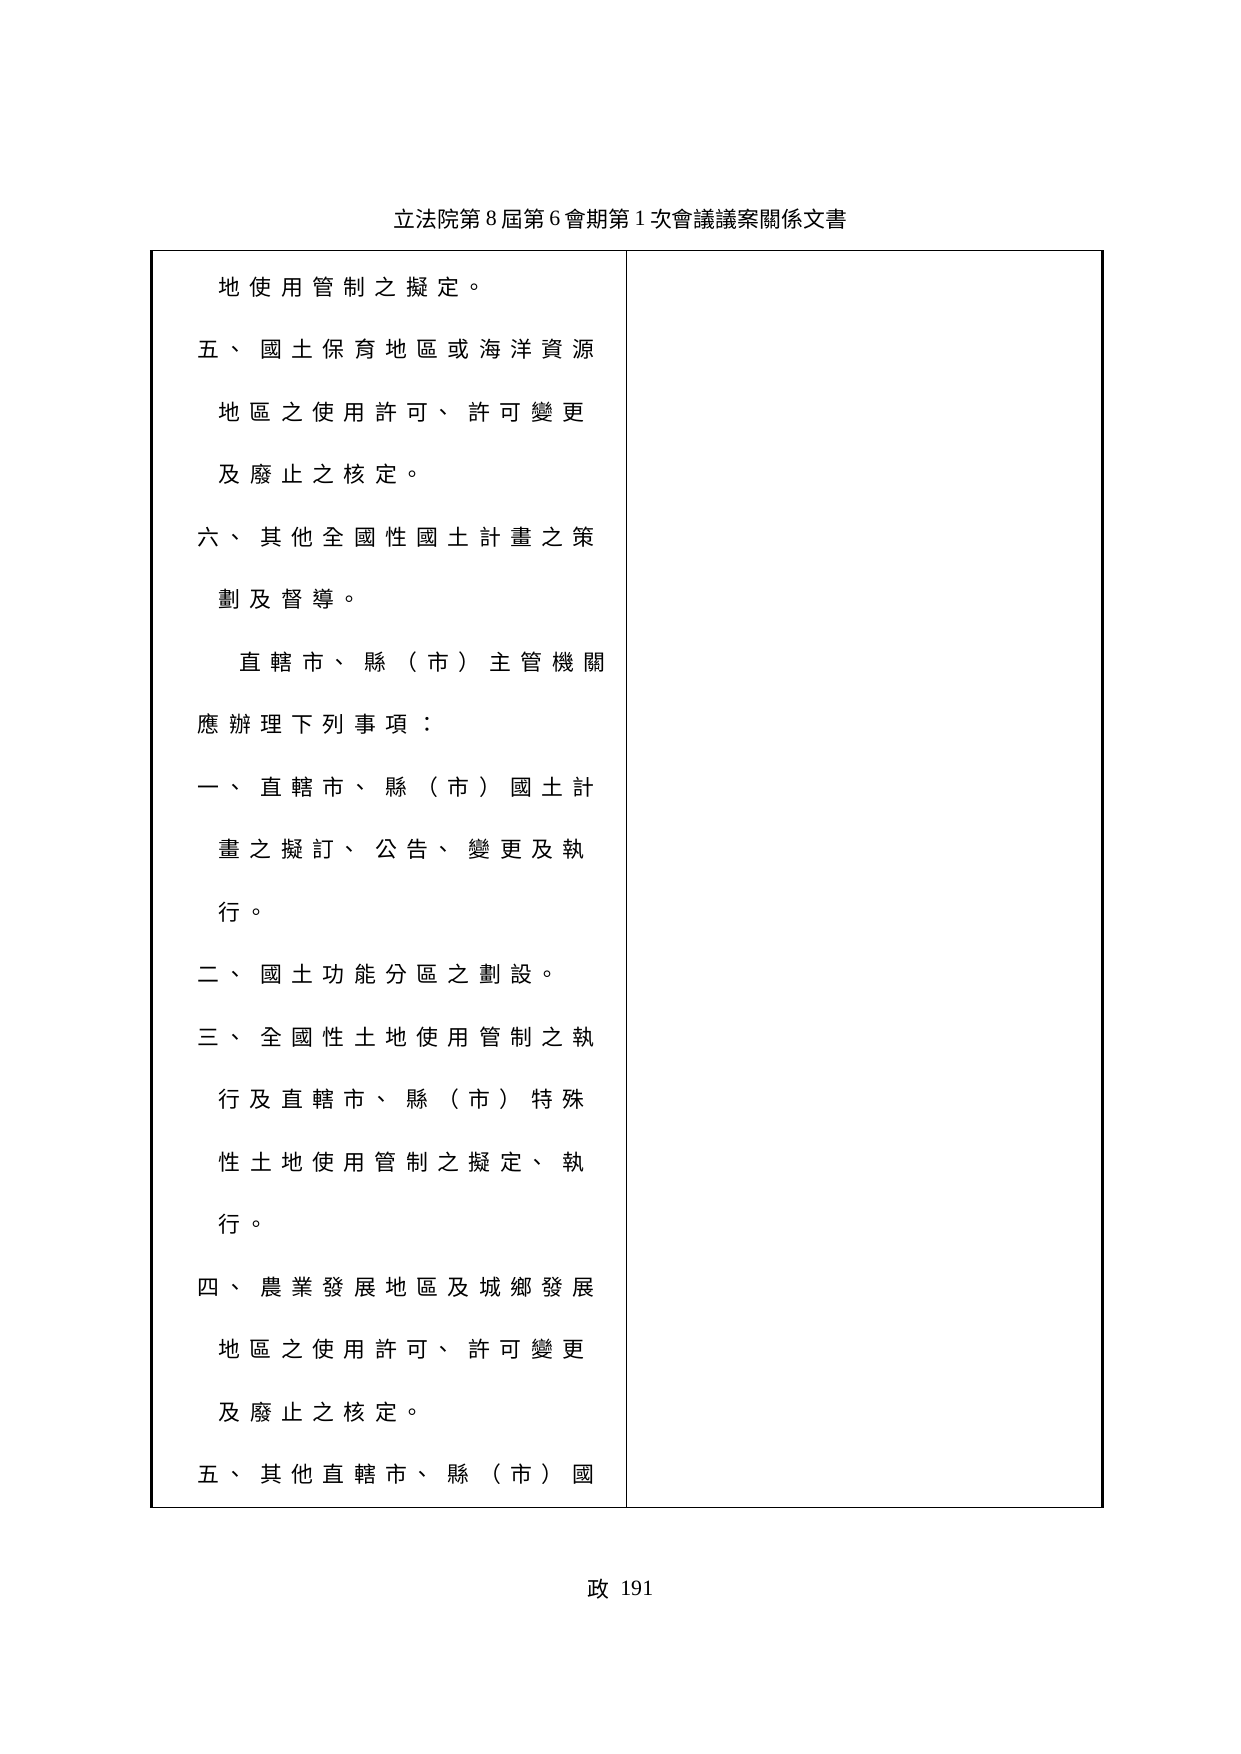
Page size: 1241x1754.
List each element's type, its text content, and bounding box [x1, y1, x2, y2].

table_cell [627, 251, 1101, 1507]
table_cell 地使用管制之擬定。 五、國土保育地區或海洋資源地區之使用許可、許可變更及廢止之核定。 六、其他全國性國土計畫之策劃及督導。 直轄市、縣（市）主管機關應辦理下列事項： 一、直轄市、縣（市）國土計畫之擬訂、公告、變更及執行。 二、國土功能分區之劃設。 三、全國性土地使用管制之執行及直轄市、縣（市）特殊性土地使用管制之擬定、執行。 四、農業發展地區及城鄉發展地區之使用許可、許可變更及廢止之核定。 五、其他直轄市、縣（市）國 [153, 251, 626, 1507]
